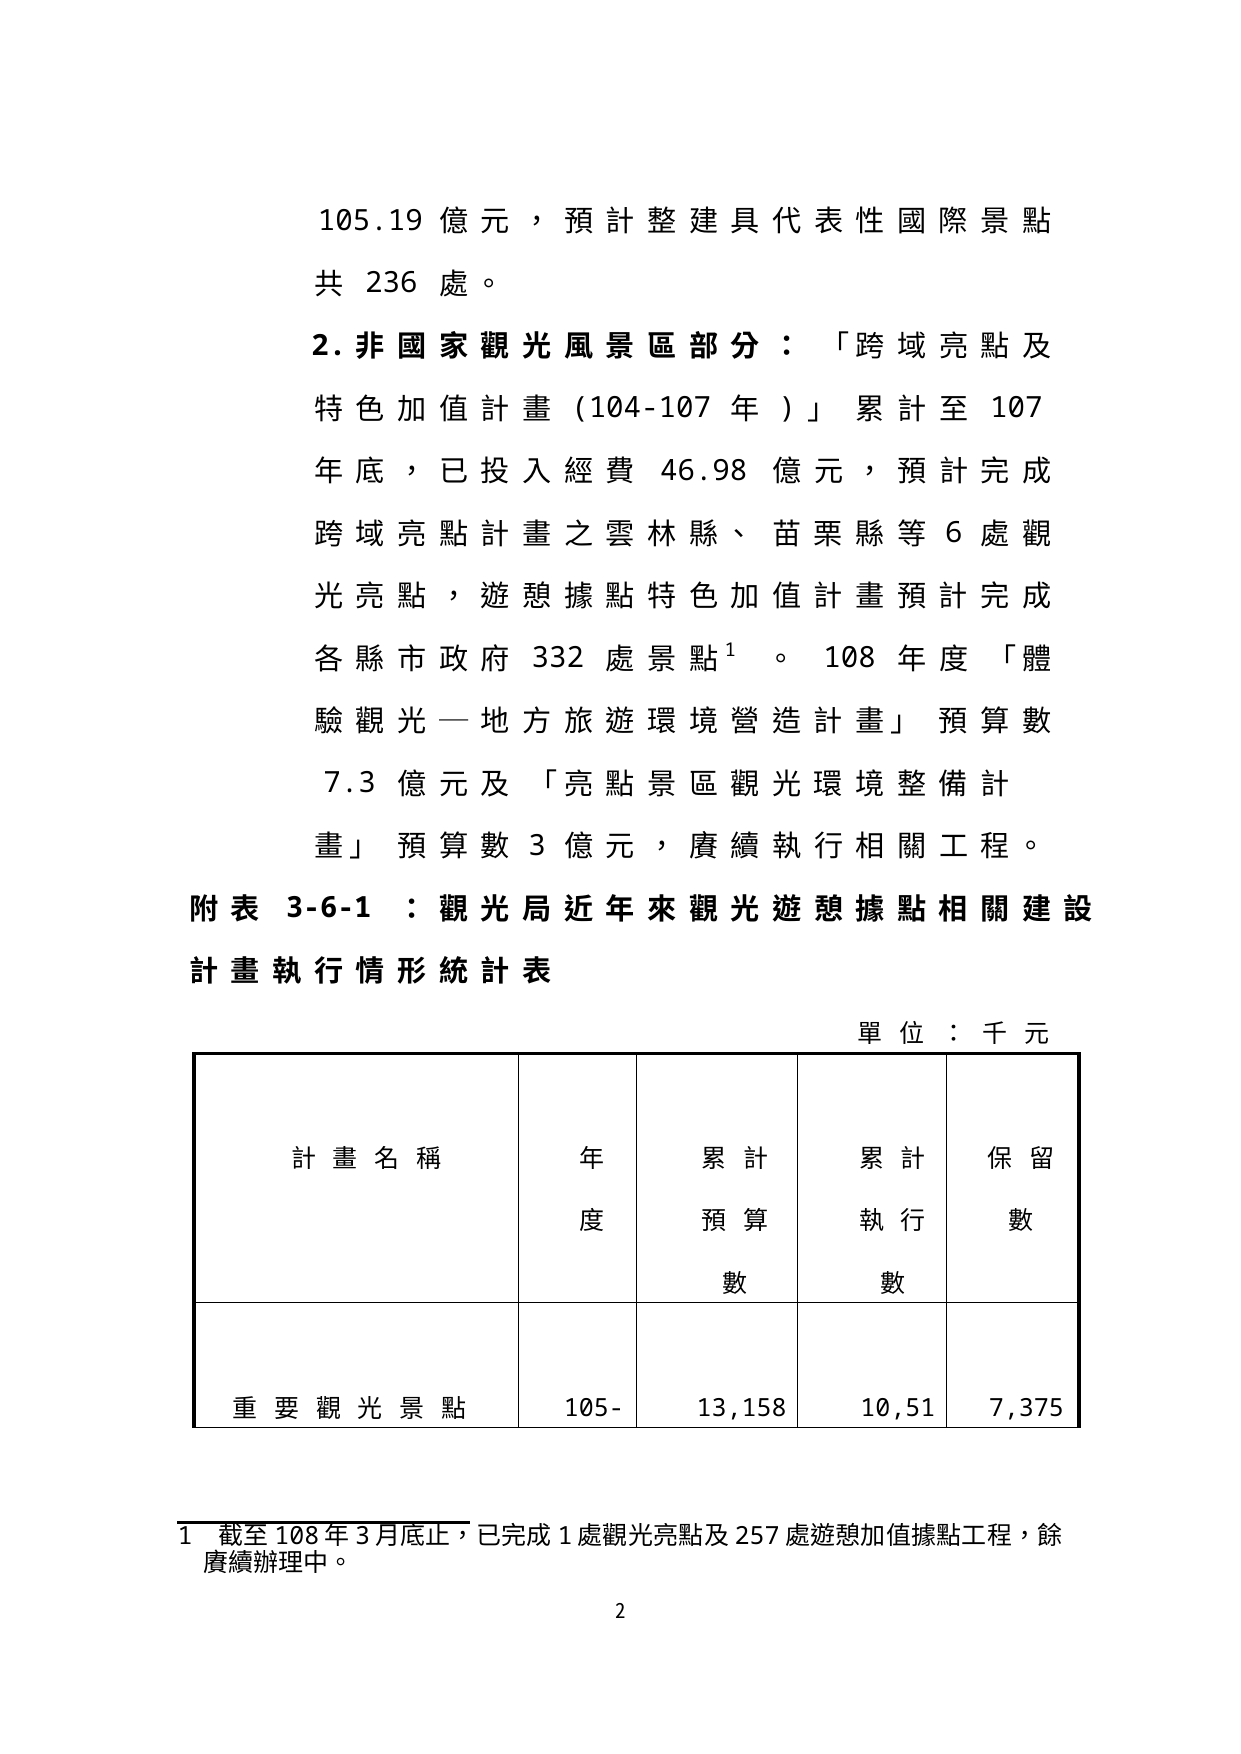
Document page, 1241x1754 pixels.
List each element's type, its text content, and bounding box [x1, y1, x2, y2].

table_cell 13,158 [637, 1303, 797, 1427]
table_cell 重要觀光景點 [196, 1303, 518, 1427]
text 105.19億元，預計整建具代表性國際景點共236處。 [271, 177, 1058, 302]
table_header 年度 [519, 1055, 636, 1302]
table_header 計畫名稱 [196, 1055, 518, 1302]
text 截至108年3月底止，已完成1處觀光亮點及257處遊憩加值據點工程，餘賡續辦理中。 [177, 1523, 1063, 1577]
text 單位：千元 [183, 990, 1058, 1052]
table_header 累計預算數 [637, 1055, 797, 1302]
text 附表3-6-1：觀光局近年來觀光遊憩據點相關建設計畫執行情形統計表 [183, 865, 1102, 990]
table_cell 10,51 [798, 1303, 946, 1427]
table_header 累計執行數 [798, 1055, 946, 1302]
table_cell 105- [519, 1303, 636, 1427]
table_cell 7,375 [947, 1303, 1077, 1427]
table_header 保留數 [947, 1055, 1077, 1302]
text 2.非國家觀光風景區部分：「跨域亮點及特色加值計畫(104-107年)」累計至107年底，已投入經費46.98億元，預計完成跨域亮點計畫之雲林縣、苗栗縣等6處觀光亮點，遊憩據點特色加值計畫預計完成各縣市政府332處景點。108年度「體驗觀光─地方旅遊環境營造計畫」預算數7.3億元及「亮點景區觀光環境整備計畫」預算數3億元，賡續執行相關工程。 [271, 302, 1058, 865]
